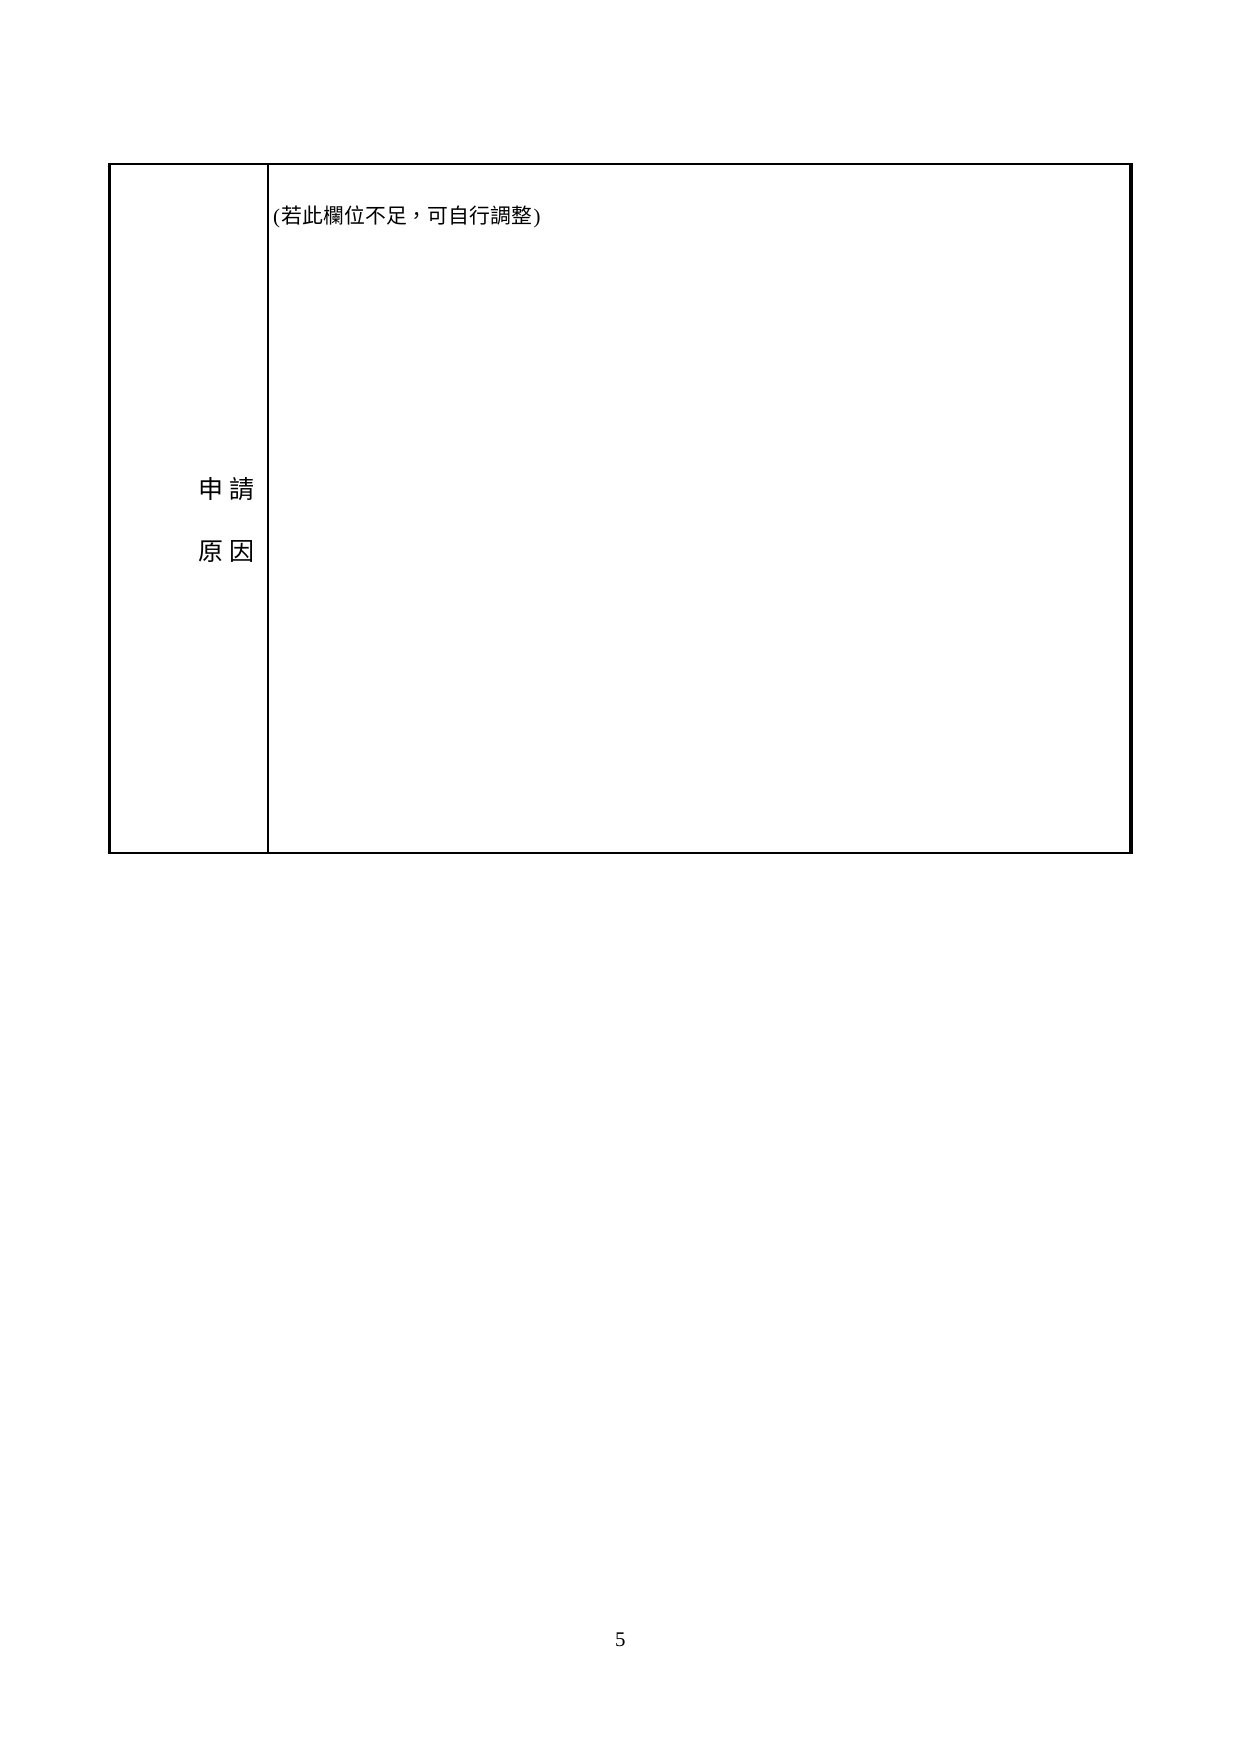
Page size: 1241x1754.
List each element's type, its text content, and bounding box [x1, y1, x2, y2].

table_cell (若此欄位不足，可自行調整) [269, 165, 1129, 852]
table_cell 申請原因 [111, 165, 267, 852]
